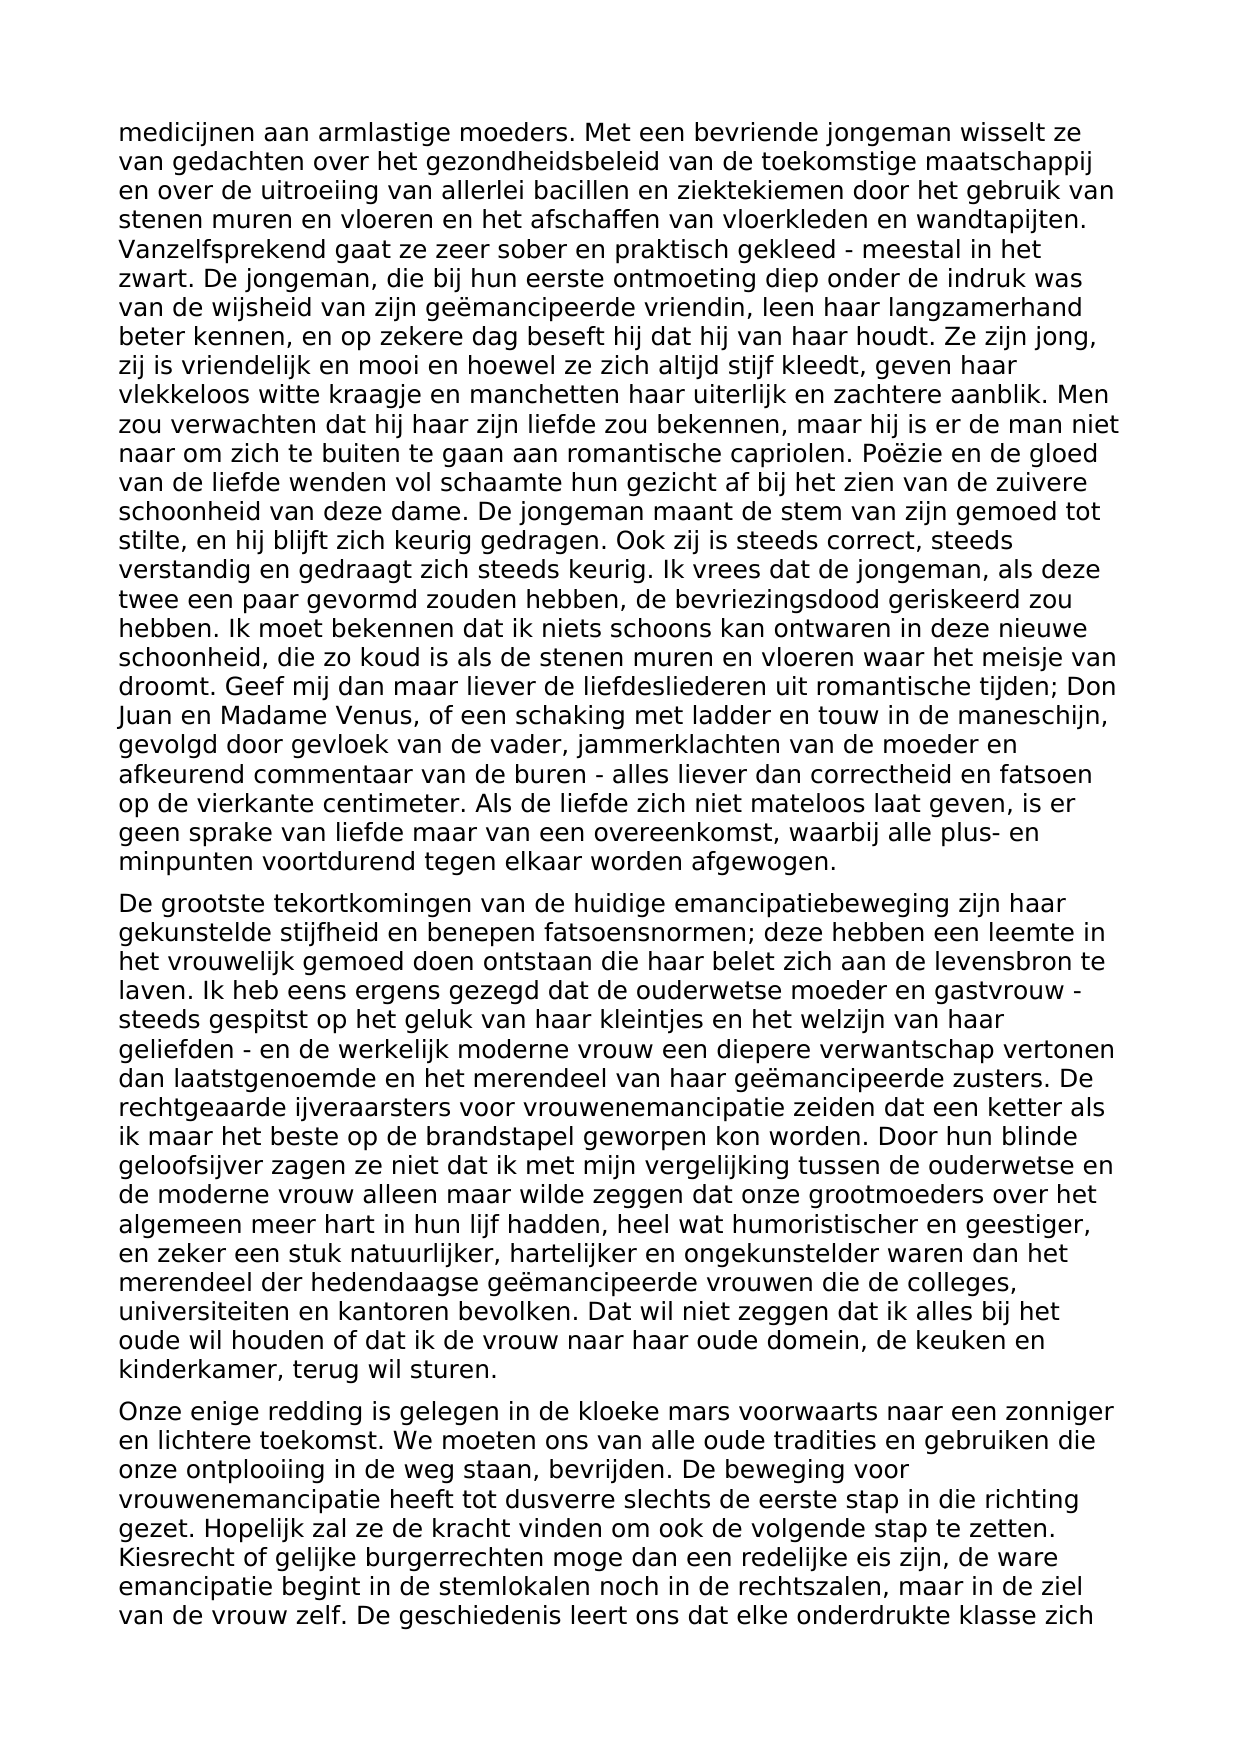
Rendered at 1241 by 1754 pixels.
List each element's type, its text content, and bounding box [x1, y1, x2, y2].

text medicijnen aan armlastige moeders. Met een bevriende jongeman wisselt ze van gedachten over het gezondheidsbeleid van de toekomstige maatschappij en over de uitroeiing van allerlei bacillen en ziektekiemen door het gebruik van stenen muren en vloeren en het afschaffen van vloerkleden en wandtapijten. Vanzelfsprekend gaat ze zeer sober en praktisch gekleed - meestal in het zwart. De jongeman, die bij hun eerste ontmoeting diep onder de indruk was van de wijsheid van zijn geëmancipeerde vriendin, leen haar langzamerhand beter kennen, en op zekere dag beseft hij dat hij van haar houdt. Ze zijn jong, zij is vriendelijk en mooi en hoewel ze zich altijd stijf kleedt, geven haar vlekkeloos witte kraagje en manchetten haar uiterlijk en zachtere aanblik. Men zou verwachten dat hij haar zijn liefde zou bekennen, maar hij is er de man niet naar om zich te buiten te gaan aan romantische capriolen. Poëzie en de gloed van de liefde wenden vol schaamte hun gezicht af bij het zien van de zuivere schoonheid van deze dame. De jongeman maant de stem van zijn gemoed tot stilte, en hij blijft zich keurig gedragen. Ook zij is steeds correct, steeds verstandig en gedraagt zich steeds keurig. Ik vrees dat de jongeman, als deze twee een paar gevormd zouden hebben, de bevriezingsdood geriskeerd zou hebben. Ik moet bekennen dat ik niets schoons kan ontwaren in deze nieuwe schoonheid, die zo koud is als de stenen muren en vloeren waar het meisje van droomt. Geef mij dan maar liever de liefdesliederen uit romantische tijden; Don Juan en Madame Venus, of een schaking met ladder en touw in de maneschijn, gevolgd door gevloek van de vader, jammerklachten van de moeder en afkeurend commentaar van de buren - alles liever dan correctheid en fatsoen op de vierkante centimeter. Als de liefde zich niet mateloos laat geven, is er geen sprake van liefde maar van een overeenkomst, waarbij alle plus- en minpunten voortdurend tegen elkaar worden afgewogen. [118, 118, 1122, 876]
text Onze enige redding is gelegen in de kloeke mars voorwaarts naar een zonniger en lichtere toekomst. We moeten ons van alle oude tradities en gebruiken die onze ontplooiing in de weg staan, bevrijden. De beweging voor vrouwenemancipatie heeft tot dusverre slechts de eerste stap in die richting gezet. Hopelijk zal ze de kracht vinden om ook de volgende stap te zetten. Kiesrecht of gelijke burgerrechten moge dan een redelijke eis zijn, de ware emancipatie begint in de stemlokalen noch in de rechtszalen, maar in de ziel van de vrouw zelf. De geschiedenis leert ons dat elke onderdrukte klasse zich [118, 1397, 1122, 1631]
text De grootste tekortkomingen van de huidige emancipatiebeweging zijn haar gekunstelde stijfheid en benepen fatsoensnormen; deze hebben een leemte in het vrouwelijk gemoed doen ontstaan die haar belet zich aan de levensbron te laven. Ik heb eens ergens gezegd dat de ouderwetse moeder en gastvrouw - steeds gespitst op het geluk van haar kleintjes en het welzijn van haar geliefden - en de werkelijk moderne vrouw een diepere verwantschap vertonen dan laatstgenoemde en het merendeel van haar geëmancipeerde zusters. De rechtgeaarde ijveraarsters voor vrouwenemancipatie zeiden dat een ketter als ik maar het beste op de brandstapel geworpen kon worden. Door hun blinde geloofsijver zagen ze niet dat ik met mijn vergelijking tussen de ouderwetse en de moderne vrouw alleen maar wilde zeggen dat onze grootmoeders over het algemeen meer hart in hun lijf hadden, heel wat humoristischer en geestiger, en zeker een stuk natuurlijker, hartelijker en ongekunstelder waren dan het merendeel der hedendaagse geëmancipeerde vrouwen die de colleges, universiteiten en kantoren bevolken. Dat wil niet zeggen dat ik alles bij het oude wil houden of dat ik de vrouw naar haar oude domein, de keuken en kinderkamer, terug wil sturen. [118, 889, 1122, 1385]
